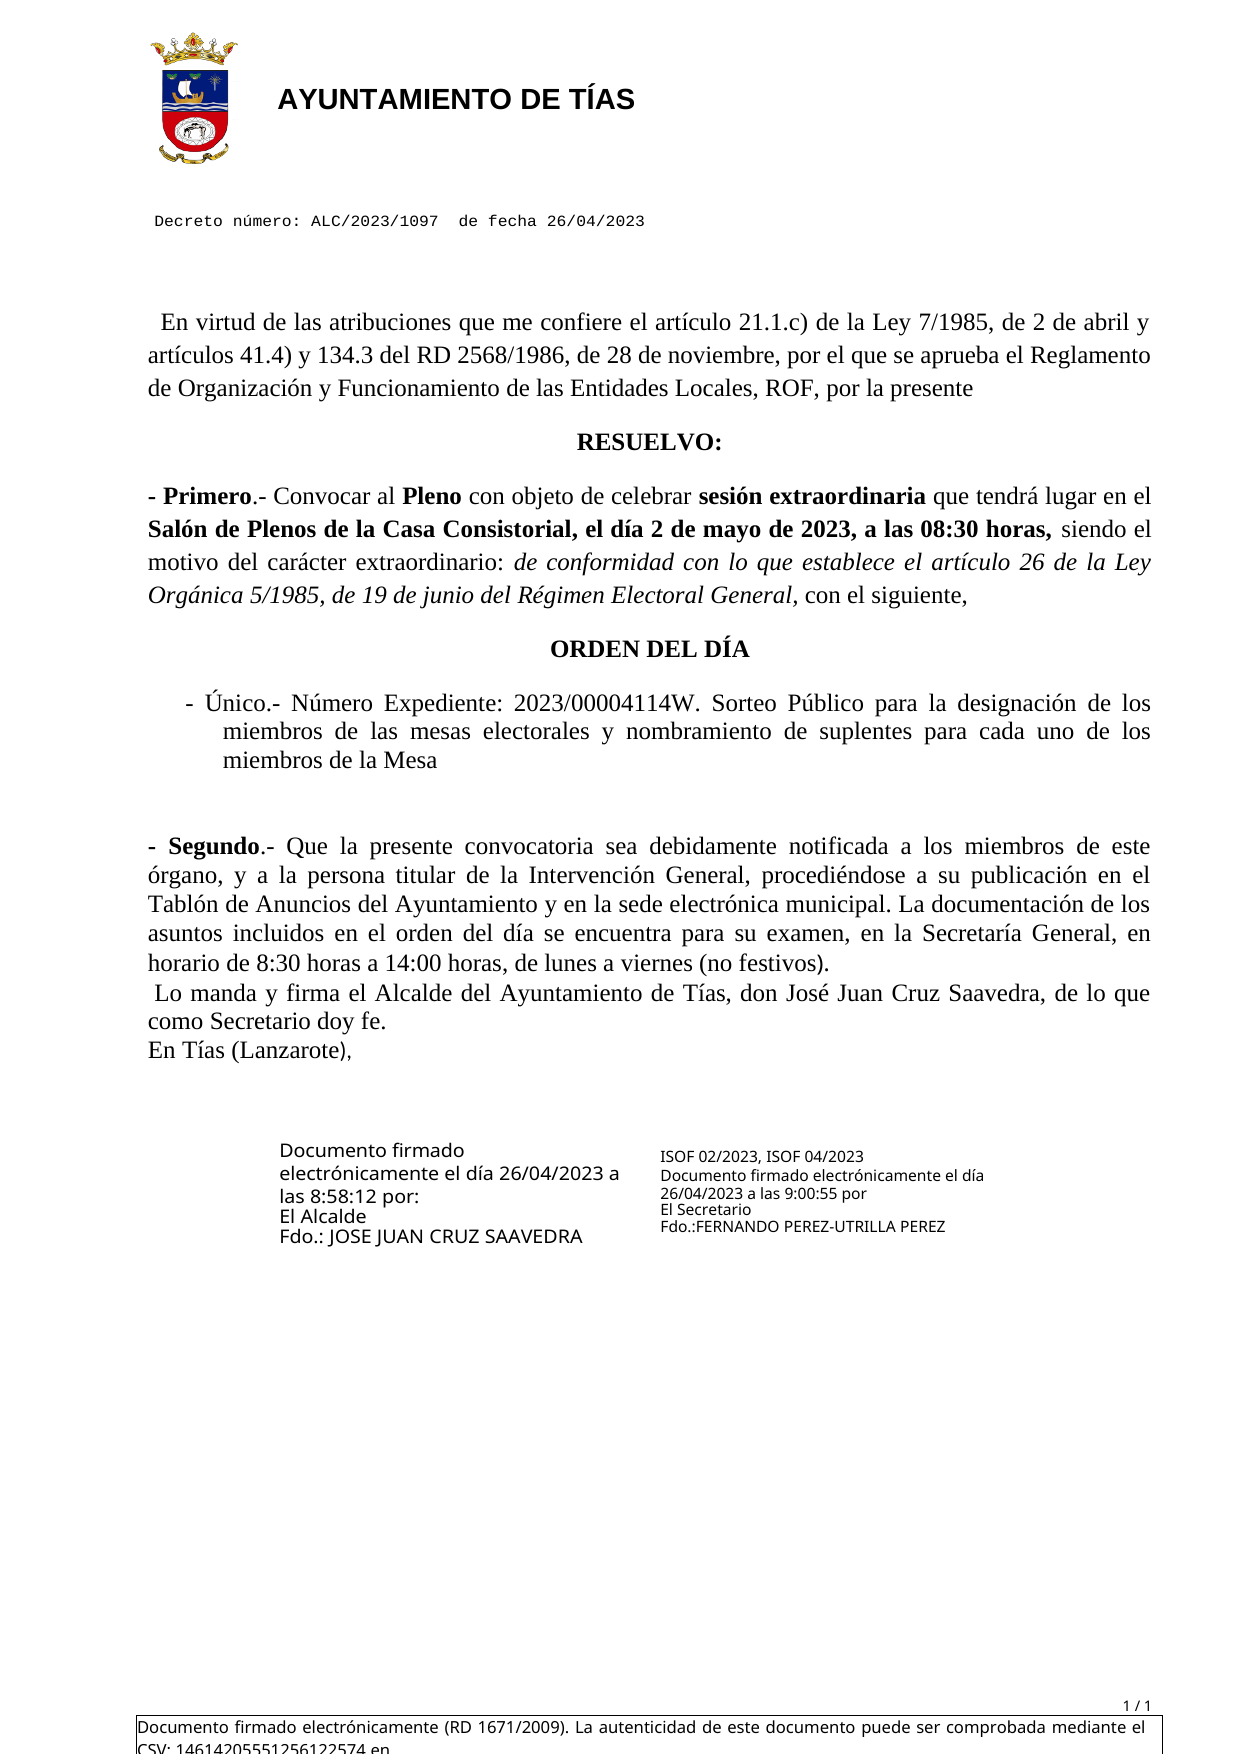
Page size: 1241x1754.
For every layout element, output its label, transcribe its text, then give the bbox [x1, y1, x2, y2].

text En virtud de las atribuciones que me confiere el artículo 21.1.c) de la Ley 7/1985, de 2 de abril y artículos 41.4) y 134.3 del RD 2568/1986, de 28 de noviembre, por el que se aprueba el Reglamento de Organización y Funcionamiento de las Entidades Locales, ROF, por la presente [148, 307, 1152, 402]
text - Único.- Número Expediente: 2023/00004114W. Sorteo Público para la designación de los miembros de las mesas electorales y nombramiento de suplentes para cada uno de los miembros de la Mesa [185, 688, 1152, 774]
text ISOF 02/2023, ISOF 04/2023 [660, 1149, 1163, 1166]
picture [150, 32, 240, 164]
title AYUNTAMIENTO DE TÍAS [277, 82, 1163, 115]
text Documento firmado electrónicamente el día 26/04/2023 a las 8:58:12 por: [279, 1139, 625, 1209]
text Lo manda y firma el Alcalde del Ayuntamiento de Tías, don José Juan Cruz Saavedra, de lo que como Secretario doy fe. [148, 978, 1152, 1035]
text 1 / 1 [135, 1695, 1152, 1715]
text El Alcalde [279, 1209, 624, 1227]
text Fdo.:FERNANDO PEREZ-UTRILLA PEREZ [660, 1219, 1163, 1236]
text Documento firmado electrónicamente el día 26/04/2023 a las 9:00:55 por [660, 1167, 1038, 1204]
subtitle RESUELVO: [548, 427, 751, 456]
text Fdo.: JOSE JUAN CRUZ SAAVEDRA [279, 1227, 624, 1248]
text Decreto número: ALC/2023/1097 de fecha 26/04/2023 [154, 213, 1163, 231]
list Segundo.- Que la presente convocatoria sea debidamente notificada a los miembros de este órgano, y a la persona titular de la Intervención General, procediéndose a su publicación en el Tablón de Anuncios del Ayuntamiento y en la sede electrónica municipal. La documentación de los asuntos incluidos en el orden del día se encuentra para su examen, en la Secretaría General, en horario de 8:30 horas a 14:00 horas, de lunes a viernes (no festivos). [148, 831, 1152, 978]
list Primero.- Convocar al Pleno con objeto de celebrar sesión extraordinaria que tendrá lugar en el Salón de Plenos de la Casa Consistorial, el día 2 de mayo de 2023, a las 08:30 horas, siendo el motivo del carácter extraordinario: de conformidad con lo que establece el artículo 26 de la Ley Orgánica 5/1985, de 19 de junio del Régimen Electoral General, con el siguiente, [148, 481, 1152, 609]
subtitle ORDEN DEL DÍA [548, 634, 751, 662]
text En Tías (Lanzarote), [148, 1035, 1163, 1064]
text El Secretario [660, 1204, 1163, 1219]
